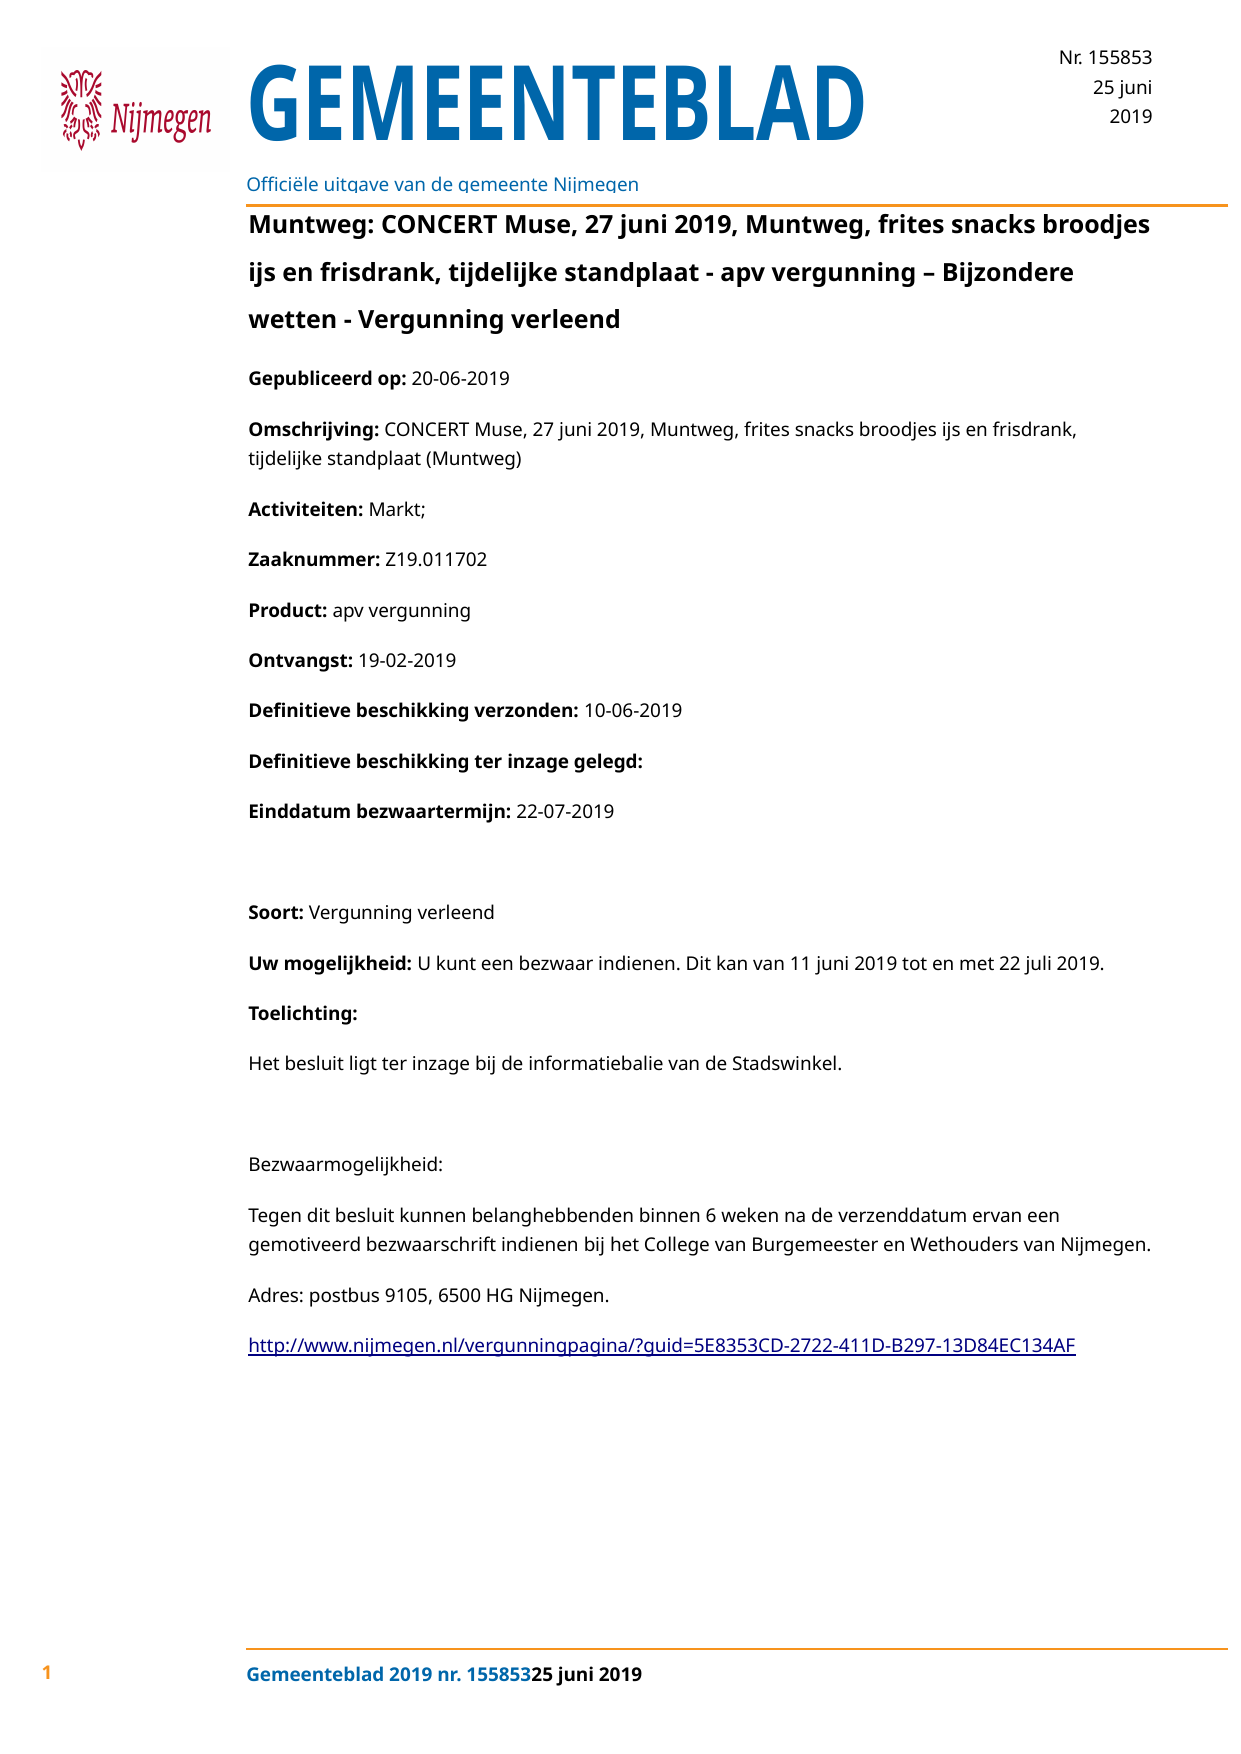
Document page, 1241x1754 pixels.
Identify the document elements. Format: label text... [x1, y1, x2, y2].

picture [41, 47, 231, 172]
text Tegen dit besluit kunnen belanghebbenden binnen 6 weken na de verzenddatum ervan een gemotiveerd bezwaarschrift indienen bij het College van Burgemeester en Wethouders van Nijmegen. [248, 1202, 1152, 1257]
text Toelichting: [248, 1000, 1152, 1026]
text Product: apv vergunning [248, 597, 1152, 622]
text Omschrijving: CONCERT Muse, 27 juni 2019, Muntweg, frites snacks broodjes ijs en frisdrank, tijdelijke standplaat (Muntweg) [248, 416, 1152, 471]
text Het besluit ligt ter inzage bij de informatiebalie van de Stadswinkel. [248, 1051, 1152, 1076]
text Zaaknummer: Z19.011702 [248, 546, 1152, 572]
text Ontvangst: 19-02-2019 [248, 647, 1152, 673]
text Definitieve beschikking verzonden: 10-06-2019 [248, 698, 1152, 723]
text Activiteiten: Markt; [248, 496, 1152, 522]
text Soort: Vergunning verleend [248, 899, 1152, 925]
text Muntweg: CONCERT Muse, 27 juni 2019, Muntweg, frites snacks broodjes ijs en frisdrank, tijdelijke standplaat - apv vergunning – Bijzondere wetten - Vergunning verleend [248, 207, 1152, 336]
text http://www.nijmegen.nl/vergunningpagina/?guid=5E8353CD-2722-411D-B297-13D84EC134AF [248, 1332, 1152, 1358]
text Uw mogelijkheid: U kunt een bezwaar indienen. Dit kan van 11 juni 2019 tot en met 22 juli 2019. [248, 950, 1152, 975]
text Einddatum bezwaartermijn: 22-07-2019 [248, 798, 1152, 824]
text Gepubliceerd op: 20-06-2019 [248, 366, 1152, 391]
text Definitieve beschikking ter inzage gelegd: [248, 748, 1152, 774]
text Adres: postbus 9105, 6500 HG Nijmegen. [248, 1282, 1152, 1307]
text Bezwaarmogelijkheid: [248, 1151, 1152, 1177]
